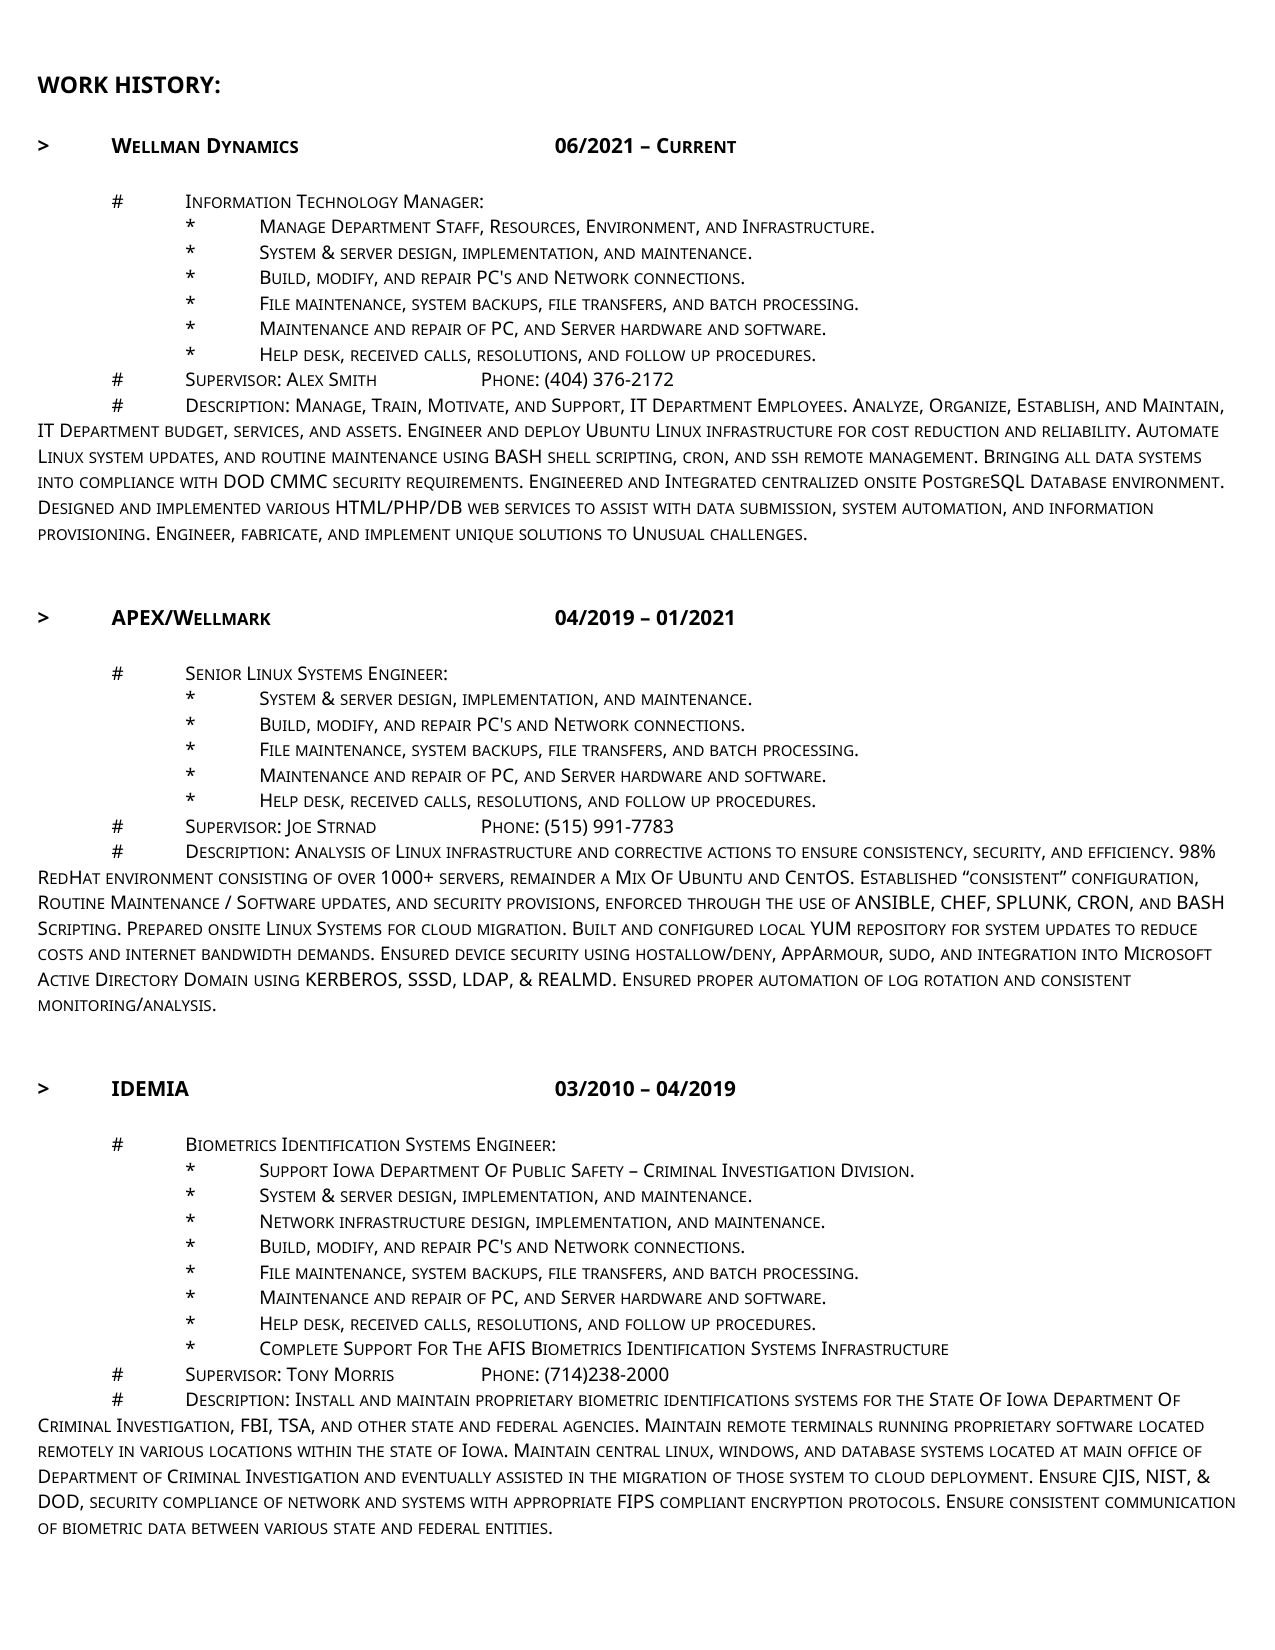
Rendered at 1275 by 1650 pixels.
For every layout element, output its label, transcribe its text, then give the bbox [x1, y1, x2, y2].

text # Supervisor: Alex Smith Phone: (404) 376-2172 [37, 367, 1237, 392]
text * Maintenance and repair of PC, and Server hardware and software. [37, 1284, 1237, 1310]
text * Build, modify, and repair PC's and Network connections. [37, 1233, 1237, 1259]
text WORK HISTORY: [37, 69, 1237, 100]
text * File maintenance, system backups, file transfers, and batch processing. [37, 290, 1237, 316]
text * Build, modify, and repair PC's and Network connections. [37, 265, 1237, 290]
text # Supervisor: Tony Morris Phone: (714)238-2000 [37, 1361, 1237, 1387]
text * File maintenance, system backups, file transfers, and batch processing. [37, 736, 1237, 762]
text * System & server design, implementation, and maintenance. [37, 685, 1237, 711]
text * Maintenance and repair of PC, and Server hardware and software. [37, 316, 1237, 341]
text * Maintenance and repair of PC, and Server hardware and software. [37, 762, 1237, 787]
text # Description: Install and maintain proprietary biometric identifications systems for the State Of Iowa Department Of Criminal Investigation, FBI, TSA, and other state and federal agencies. Maintain remote terminals running proprietary software located remotely in various locations within the state of Iowa. Maintain central linux, windows, and database systems located at main office of Department of Criminal Investigation and eventually assisted in the migration of those system to cloud deployment. Ensure CJIS, NIST, & DOD, security compliance of network and systems with appropriate FIPS compliant encryption protocols. Ensure consistent communication of biometric data between various state and federal entities. [37, 1387, 1237, 1540]
text # Description: Manage, Train, Motivate, and Support, IT Department Employees. Analyze, Organize, Establish, and Maintain, IT Department budget, services, and assets. Engineer and deploy Ubuntu Linux infrastructure for cost reduction and reliability. Automate Linux system updates, and routine maintenance using BASH shell scripting, cron, and ssh remote management. Bringing all data systems into compliance with DOD CMMC security requirements. Engineered and Integrated centralized onsite PostgreSQL Database environment. Designed and implemented various HTML/PHP/DB web services to assist with data submission, system automation, and information provisioning. Engineer, fabricate, and implement unique solutions to Unusual challenges. [37, 392, 1237, 545]
text > Wellman Dynamics 06/2021 – Current [37, 131, 1237, 160]
text * Build, modify, and repair PC's and Network connections. [37, 711, 1237, 736]
text > APEX/Wellmark 04/2019 – 01/2021 [37, 603, 1237, 631]
text * Complete Support For The AFIS Biometrics Identification Systems Infrastructure [37, 1336, 1237, 1361]
text * File maintenance, system backups, file transfers, and batch processing. [37, 1259, 1237, 1284]
text # Supervisor: Joe Strnad Phone: (515) 991-7783 [37, 813, 1237, 838]
text * Network infrastructure design, implementation, and maintenance. [37, 1208, 1237, 1233]
text * Manage Department Staff, Resources, Environment, and Infrastructure. [37, 214, 1237, 239]
text # Biometrics Identification Systems Engineer: [37, 1131, 1237, 1157]
text * System & server design, implementation, and maintenance. [37, 239, 1237, 265]
text * Support Iowa Department Of Public Safety – Criminal Investigation Division. [37, 1157, 1237, 1182]
text * Help desk, received calls, resolutions, and follow up procedures. [37, 787, 1237, 813]
text * Help desk, received calls, resolutions, and follow up procedures. [37, 341, 1237, 367]
text * Help desk, received calls, resolutions, and follow up procedures. [37, 1310, 1237, 1336]
text > IDEMIA 03/2010 – 04/2019 [37, 1074, 1237, 1103]
text # Information Technology Manager: [37, 188, 1237, 214]
text # Senior Linux Systems Engineer: [37, 660, 1237, 685]
text * System & server design, implementation, and maintenance. [37, 1182, 1237, 1208]
text # Description: Analysis of Linux infrastructure and corrective actions to ensure consistency, security, and efficiency. 98% RedHat environment consisting of over 1000+ servers, remainder a Mix Of Ubuntu and CentOS. Established “consistent” configuration, Routine Maintenance / Software updates, and security provisions, enforced through the use of ANSIBLE, CHEF, SPLUNK, CRON, and BASH Scripting. Prepared onsite Linux Systems for cloud migration. Built and configured local YUM repository for system updates to reduce costs and internet bandwidth demands. Ensured device security using hostallow/deny, AppArmour, sudo, and integration into Microsoft Active Directory Domain using KERBEROS, SSSD, LDAP, & REALMD. Ensured proper automation of log rotation and consistent monitoring/analysis. [37, 838, 1237, 1017]
